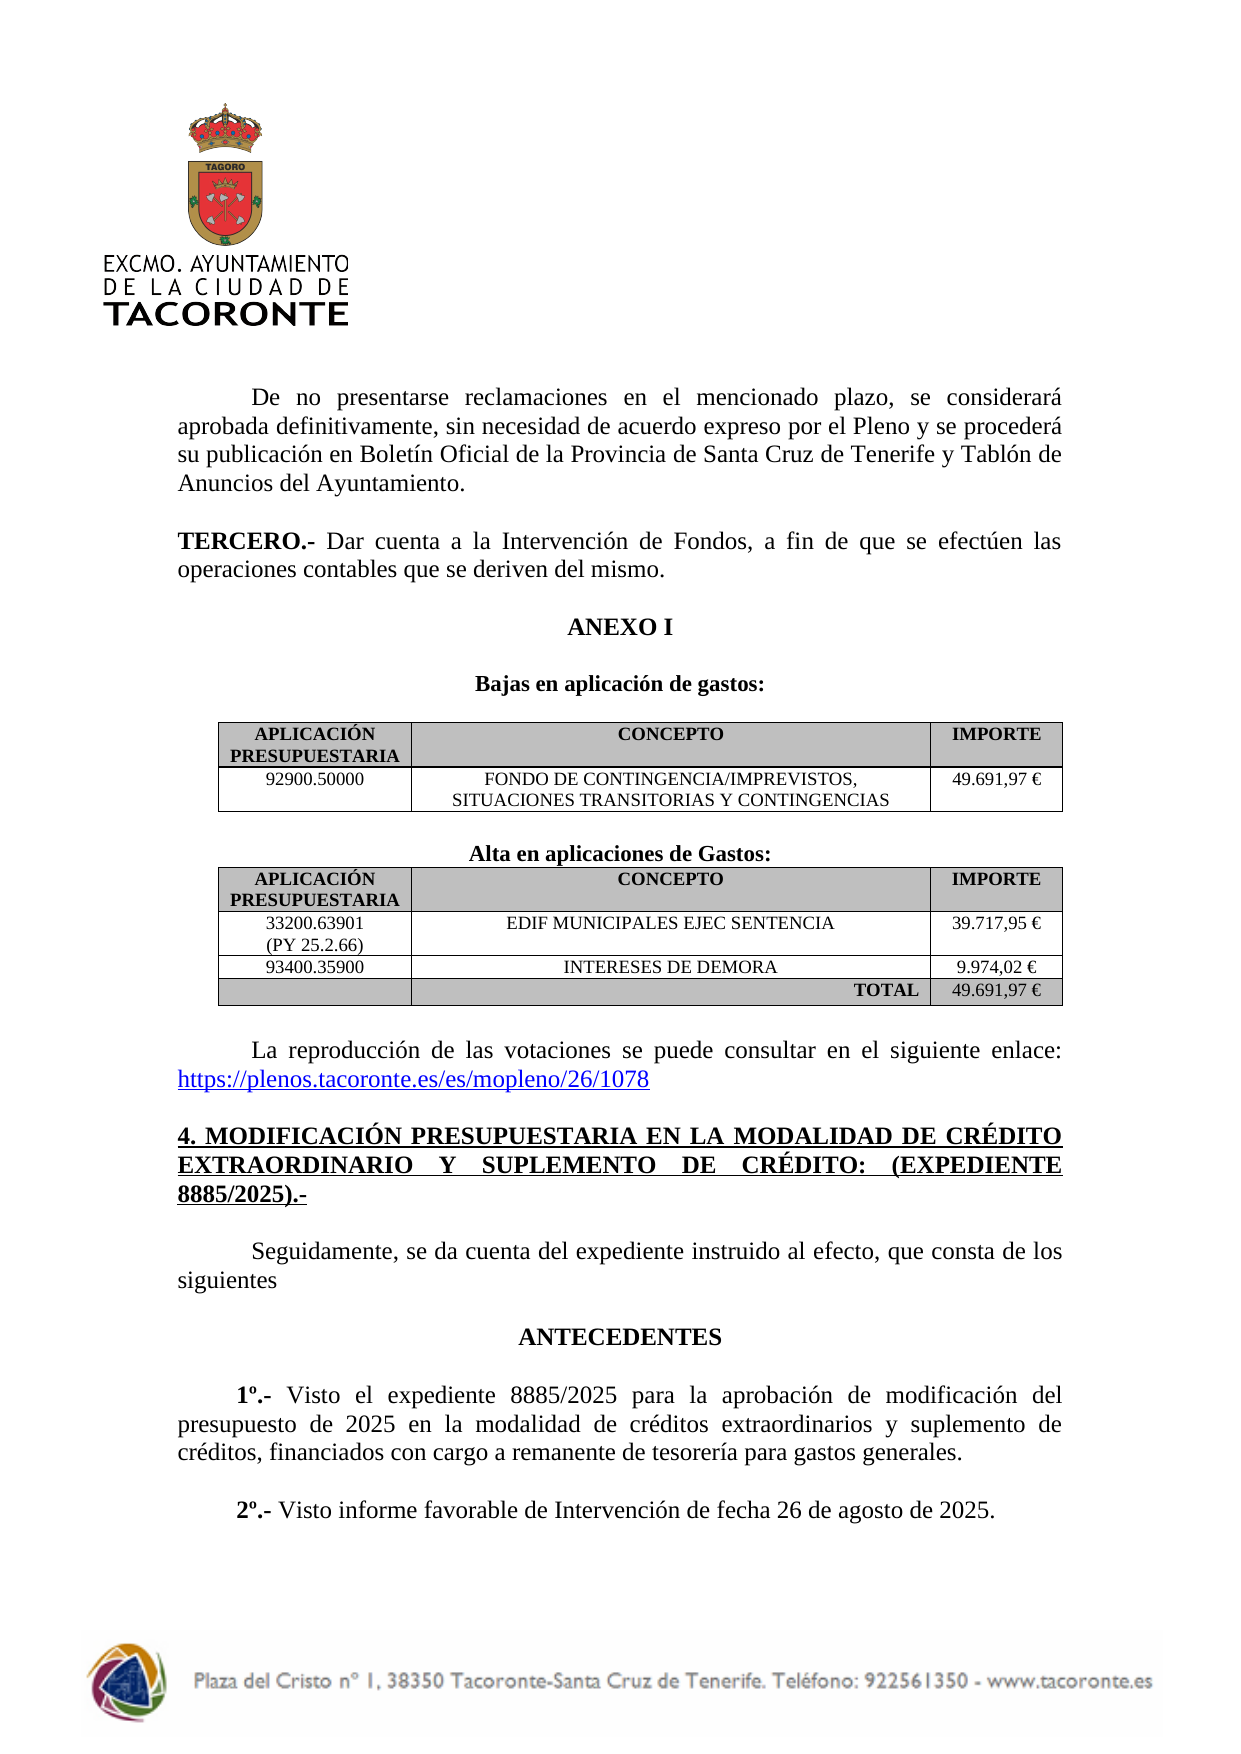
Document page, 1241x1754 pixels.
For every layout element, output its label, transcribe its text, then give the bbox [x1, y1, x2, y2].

table_header IMPORTE [931, 723, 1062, 766]
text Seguidamente, se da cuenta del expediente instruido al efecto, que consta de los siguientes [177, 1236, 1063, 1294]
table_cell TOTAL [412, 979, 930, 1005]
table_cell 92900.50000 [219, 768, 411, 811]
table_cell INTERESES DE DEMORA [412, 956, 930, 978]
text La reproducción de las votaciones se puede consultar en el siguiente enlace: https://plenos.tacoronte.es/es/mopleno/26/1078 [177, 1035, 1063, 1092]
text ANEXO I [177, 612, 1063, 641]
table_header APLICACIÓN PRESUPUESTARIA [219, 723, 411, 766]
text 8885/2025).- [177, 1176, 1063, 1207]
text TERCERO.- Dar cuenta a la Intervención de Fondos, a fin de que se efectúen las operaciones contables que se deriven del mismo. [177, 526, 1063, 583]
text 4. MODIFICACIÓN PRESUPUESTARIA EN LA MODALIDAD DE CRÉDITO [177, 1121, 1063, 1146]
table_cell EDIF MUNICIPALES EJEC SENTENCIA [412, 912, 930, 955]
table_cell 9.974,02 € [931, 956, 1062, 978]
text Bajas en aplicación de gastos: [177, 669, 1063, 696]
text ANTECEDENTES [177, 1322, 1063, 1351]
picture [103, 103, 348, 326]
text De no presentarse reclamaciones en el mencionado plazo, se considerará aprobada definitivamente, sin necesidad de acuerdo expreso por el Pleno y se procederá su publicación en Boletín Oficial de la Provincia de Santa Cruz de Tenerife y Tablón de Anuncios del Ayuntamiento. [177, 382, 1063, 497]
text 2º.- Visto informe favorable de Intervención de fecha 26 de agosto de 2025. [177, 1495, 1063, 1524]
table_header CONCEPTO [412, 723, 930, 766]
table_cell FONDO DE CONTINGENCIA/IMPREVISTOS, SITUACIONES TRANSITORIAS Y CONTINGENCIAS [412, 768, 930, 811]
table_cell 93400.35900 [219, 956, 411, 978]
text Alta en aplicaciones de Gastos: [177, 840, 1063, 867]
text EXTRAORDINARIO Y SUPLEMENTO DE CRÉDITO: (EXPEDIENTE [177, 1147, 1063, 1175]
text 1º.- Visto el expediente 8885/2025 para la aprobación de modificación del presupuesto de 2025 en la modalidad de créditos extraordinarios y suplemento de créditos, financiados con cargo a remanente de tesorería para gastos generales. [177, 1380, 1063, 1466]
table_cell 49.691,97 € [931, 768, 1062, 811]
table_header IMPORTE [931, 868, 1062, 911]
table_cell 49.691,97 € [931, 979, 1062, 1005]
table_cell 39.717,95 € [931, 912, 1062, 955]
table_header APLICACIÓN PRESUPUESTARIA [219, 868, 411, 911]
table_cell 33200.63901 (PY 25.2.66) [219, 912, 411, 955]
table_cell [219, 979, 411, 1005]
picture [80, 1630, 1163, 1737]
table_header CONCEPTO [412, 868, 930, 911]
